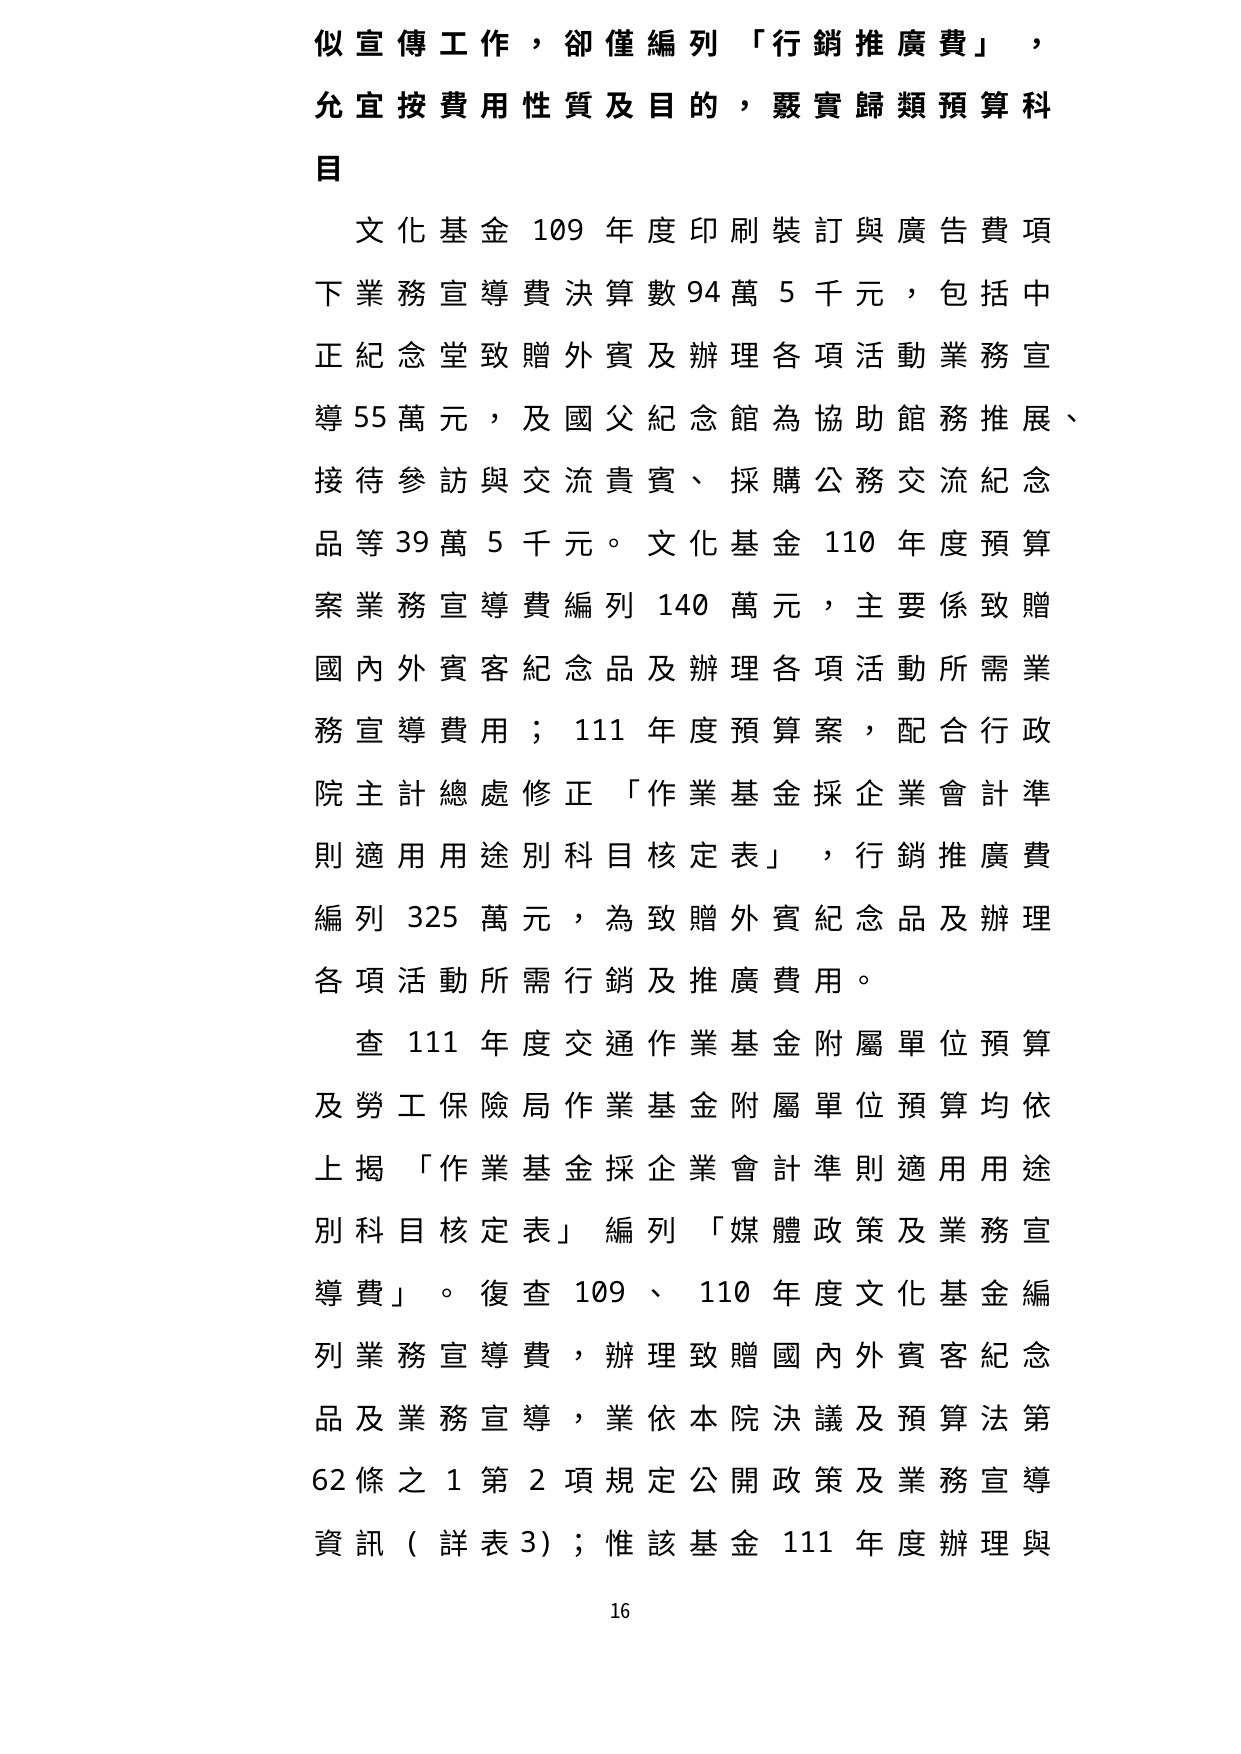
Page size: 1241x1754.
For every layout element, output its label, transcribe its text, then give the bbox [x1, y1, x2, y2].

text 查111年度交通作業基金附屬單位預算及勞工保險局作業基金附屬單位預算均依上揭「作業基金採企業會計準則適用用途別科目核定表」編列「媒體政策及業務宣導費」。復查109、110年度文化基金編列業務宣導費，辦理致贈國內外賓客紀念品及業務宣導，業依本院決議及預算法第62條之1第2項規定公開政策及業務宣導資訊(詳表3)；惟該基金111年度辦理與 [271, 1000, 1058, 1562]
text 似宣傳工作，卻僅編列「行銷推廣費」，允宜按費用性質及目的，覈實歸類預算科目 [242, 0, 1058, 187]
text 文化基金109年度印刷裝訂與廣告費項下業務宣導費決算數94萬5千元，包括中正紀念堂致贈外賓及辦理各項活動業務宣導55萬元，及國父紀念館為協助館務推展、接待參訪與交流貴賓、採購公務交流紀念品等39萬5千元。文化基金110年度預算案業務宣導費編列140萬元，主要係致贈國內外賓客紀念品及辦理各項活動所需業務宣導費用；111年度預算案，配合行政院主計總處修正「作業基金採企業會計準則適用用途別科目核定表」，行銷推廣費編列325萬元，為致贈外賓紀念品及辦理各項活動所需行銷及推廣費用。 [271, 187, 1058, 1000]
